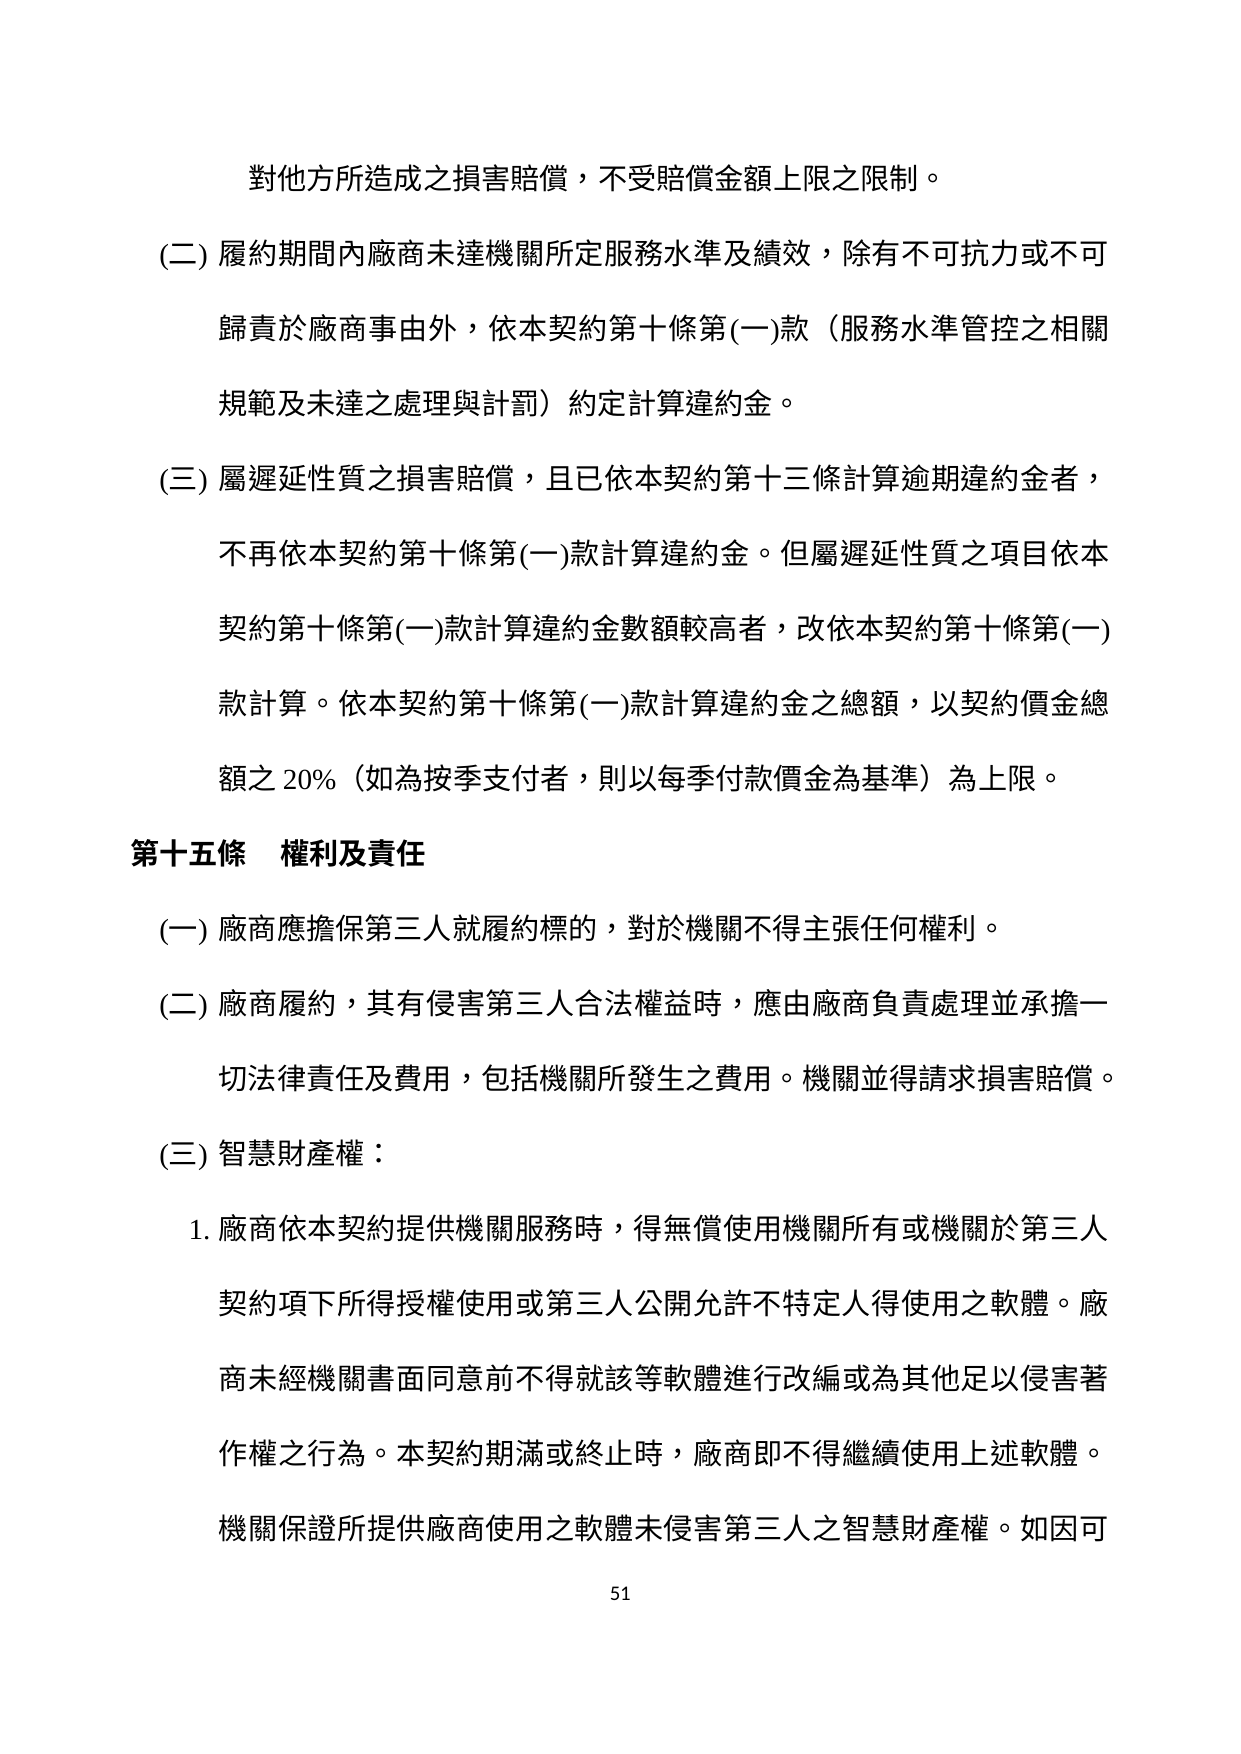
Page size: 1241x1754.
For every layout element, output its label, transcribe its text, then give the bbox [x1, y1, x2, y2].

subtitle 廠商應擔保第三人就履約標的，對於機關不得主張任何權利。 [159, 889, 1110, 964]
subtitle 廠商履約，其有侵害第三人合法權益時，應由廠商負責處理並承擔一切法律責任及費用，包括機關所發生之費用。機關並得請求損害賠償。 [159, 964, 1110, 1114]
subtitle 智慧財產權： [159, 1114, 1110, 1189]
subtitle 屬遲延性質之損害賠償，且已依本契約第十三條計算逾期違約金者，不再依本契約第十條第(一)款計算違約金。但屬遲延性質之項目依本契約第十條第(一)款計算違約金數額較高者，改依本契約第十條第(一)款計算。依本契約第十條第(一)款計算違約金之總額，以契約價金總額之20%（如為按季支付者，則以每季付款價金為基準）為上限。 [159, 439, 1110, 814]
subtitle 履約期間內廠商未達機關所定服務水準及績效，除有不可抗力或不可歸責於廠商事由外，依本契約第十條第(一)款（服務水準管控之相關規範及未達之處理與計罰）約定計算違約金。 [159, 214, 1110, 439]
subtitle 權利及責任 [130, 814, 1110, 889]
list 對他方所造成之損害賠償，不受賠償金額上限之限制。 [206, 139, 1110, 214]
list 廠商依本契約提供機關服務時，得無償使用機關所有或機關於第三人契約項下所得授權使用或第三人公開允許不特定人得使用之軟體。廠商未經機關書面同意前不得就該等軟體進行改編或為其他足以侵害著作權之行為。本契約期滿或終止時，廠商即不得繼續使用上述軟體。機關保證所提供廠商使用之軟體未侵害第三人之智慧財產權。如因可 [188, 1189, 1110, 1564]
